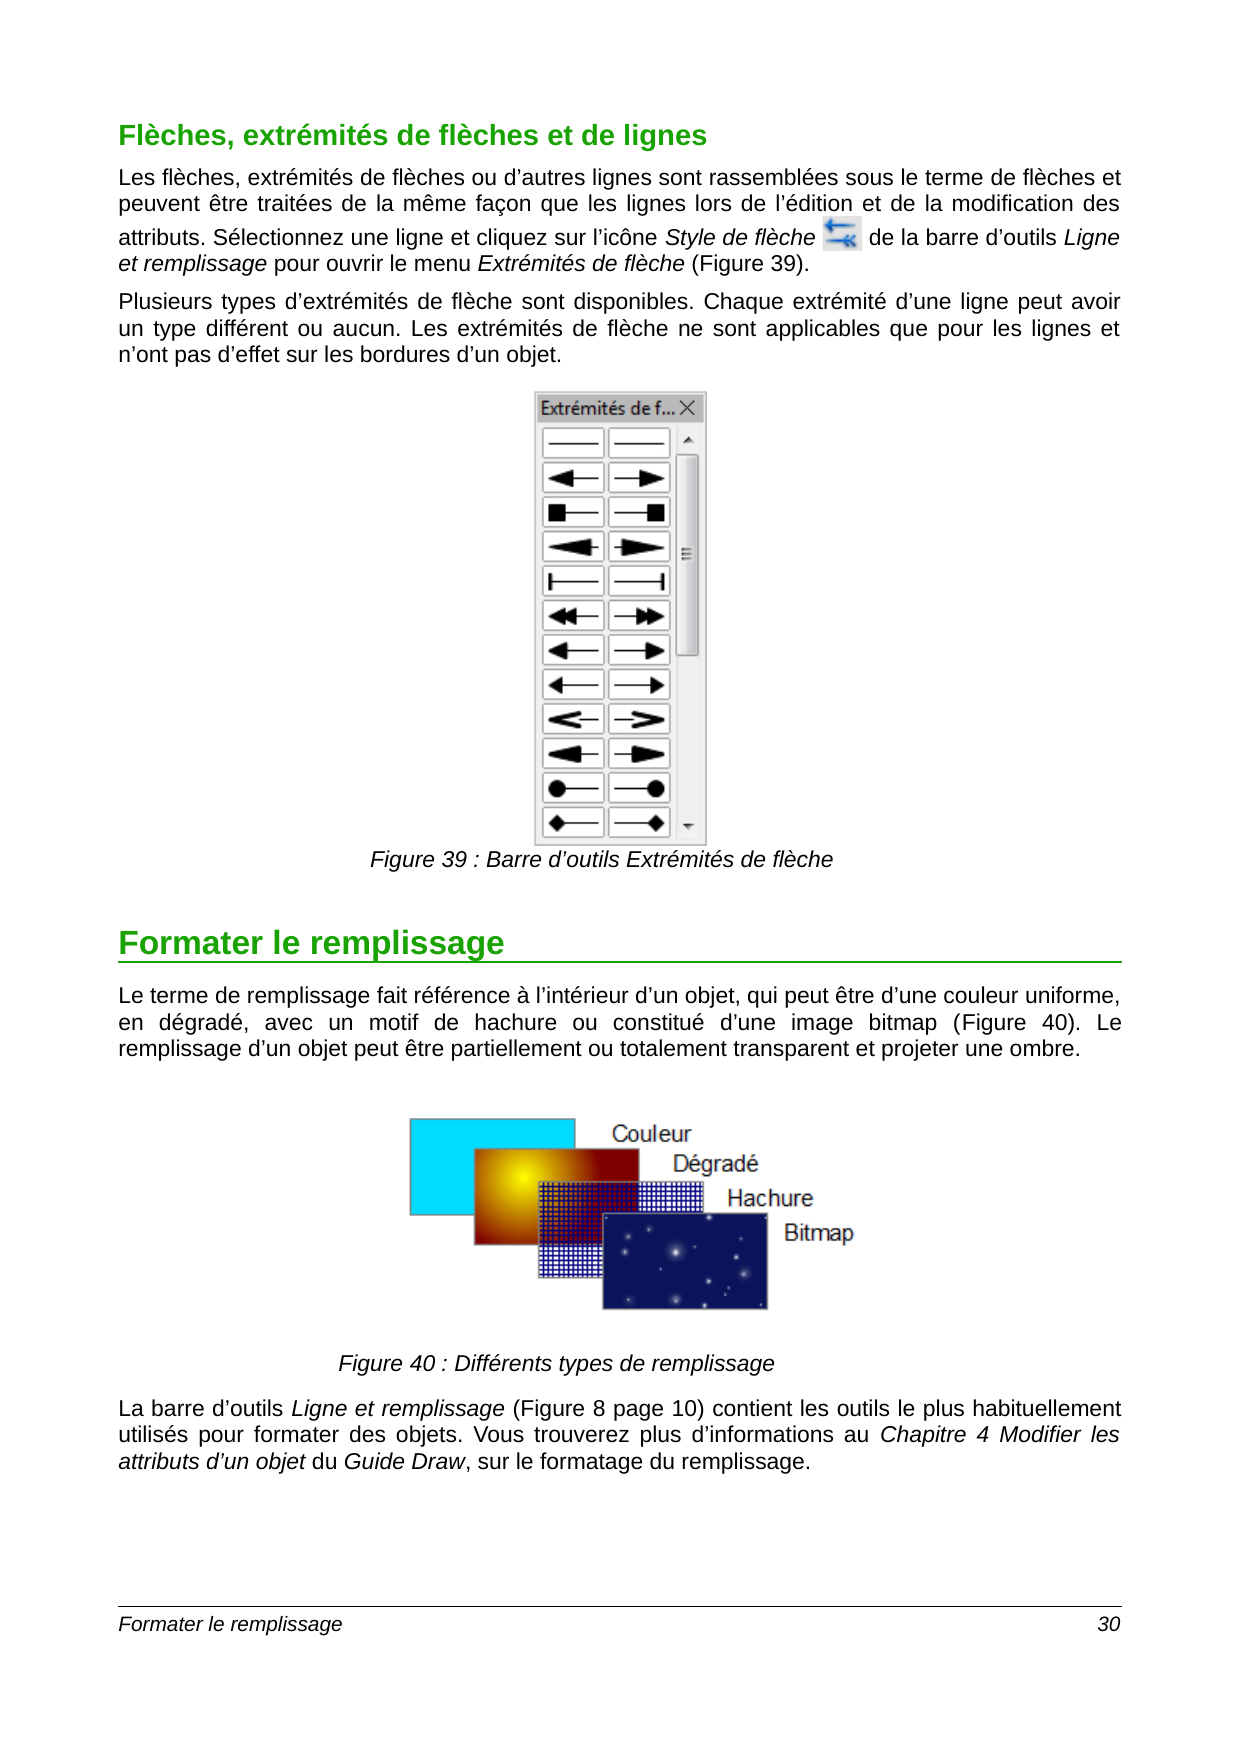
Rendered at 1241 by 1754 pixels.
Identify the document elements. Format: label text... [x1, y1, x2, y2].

text Les flèches, extrémités de flèches ou d’autres lignes sont rassemblées sous le terme de flèches et peuvent être traitées de la même façon que les lignes lors de l’édition et de la modification des attributs. Sélectionnez une ligne et cliquez sur l’icône Style de flèche de la barre d’outils Ligne et remplissage pour ouvrir le menu Extrémités de flèche (Figure 39). [118, 164, 1122, 276]
picture [338, 1084, 903, 1351]
text Le terme de remplissage fait référence à l’intérieur d’un objet, qui peut être d’une couleur uniforme, en dégradé, avec un motif de hachure ou constitué d’une image bitmap (Figure 40). Le remplissage d’un objet peut être partiellement ou totalement transparent et projeter une ombre. [118, 982, 1122, 1061]
subtitle Flèches, extrémités de flèches et de lignes [118, 118, 1122, 152]
subtitle Formater le remplissage [118, 923, 1122, 961]
text Figure 40 : Différents types de remplissage [338, 1351, 902, 1377]
picture [822, 216, 862, 251]
picture [533, 390, 707, 846]
text Plusieurs types d’extrémités de flèche sont disponibles. Chaque extrémité d’une ligne peut avoir un type différent ou aucun. Les extrémités de flèche ne sont applicables que pour les lignes et n’ont pas d’effet sur les bordures d’un objet. [118, 288, 1122, 367]
text Figure 39 : Barre d’outils Extrémités de flèche [370, 391, 870, 872]
text La barre d’outils Ligne et remplissage (Figure 8 page 10) contient les outils le plus habituellement utilisés pour formater des objets. Vous trouverez plus d’informations au Chapitre 4 Modifier les attributs d’un objet du Guide Draw, sur le formatage du remplissage. [118, 1395, 1122, 1474]
